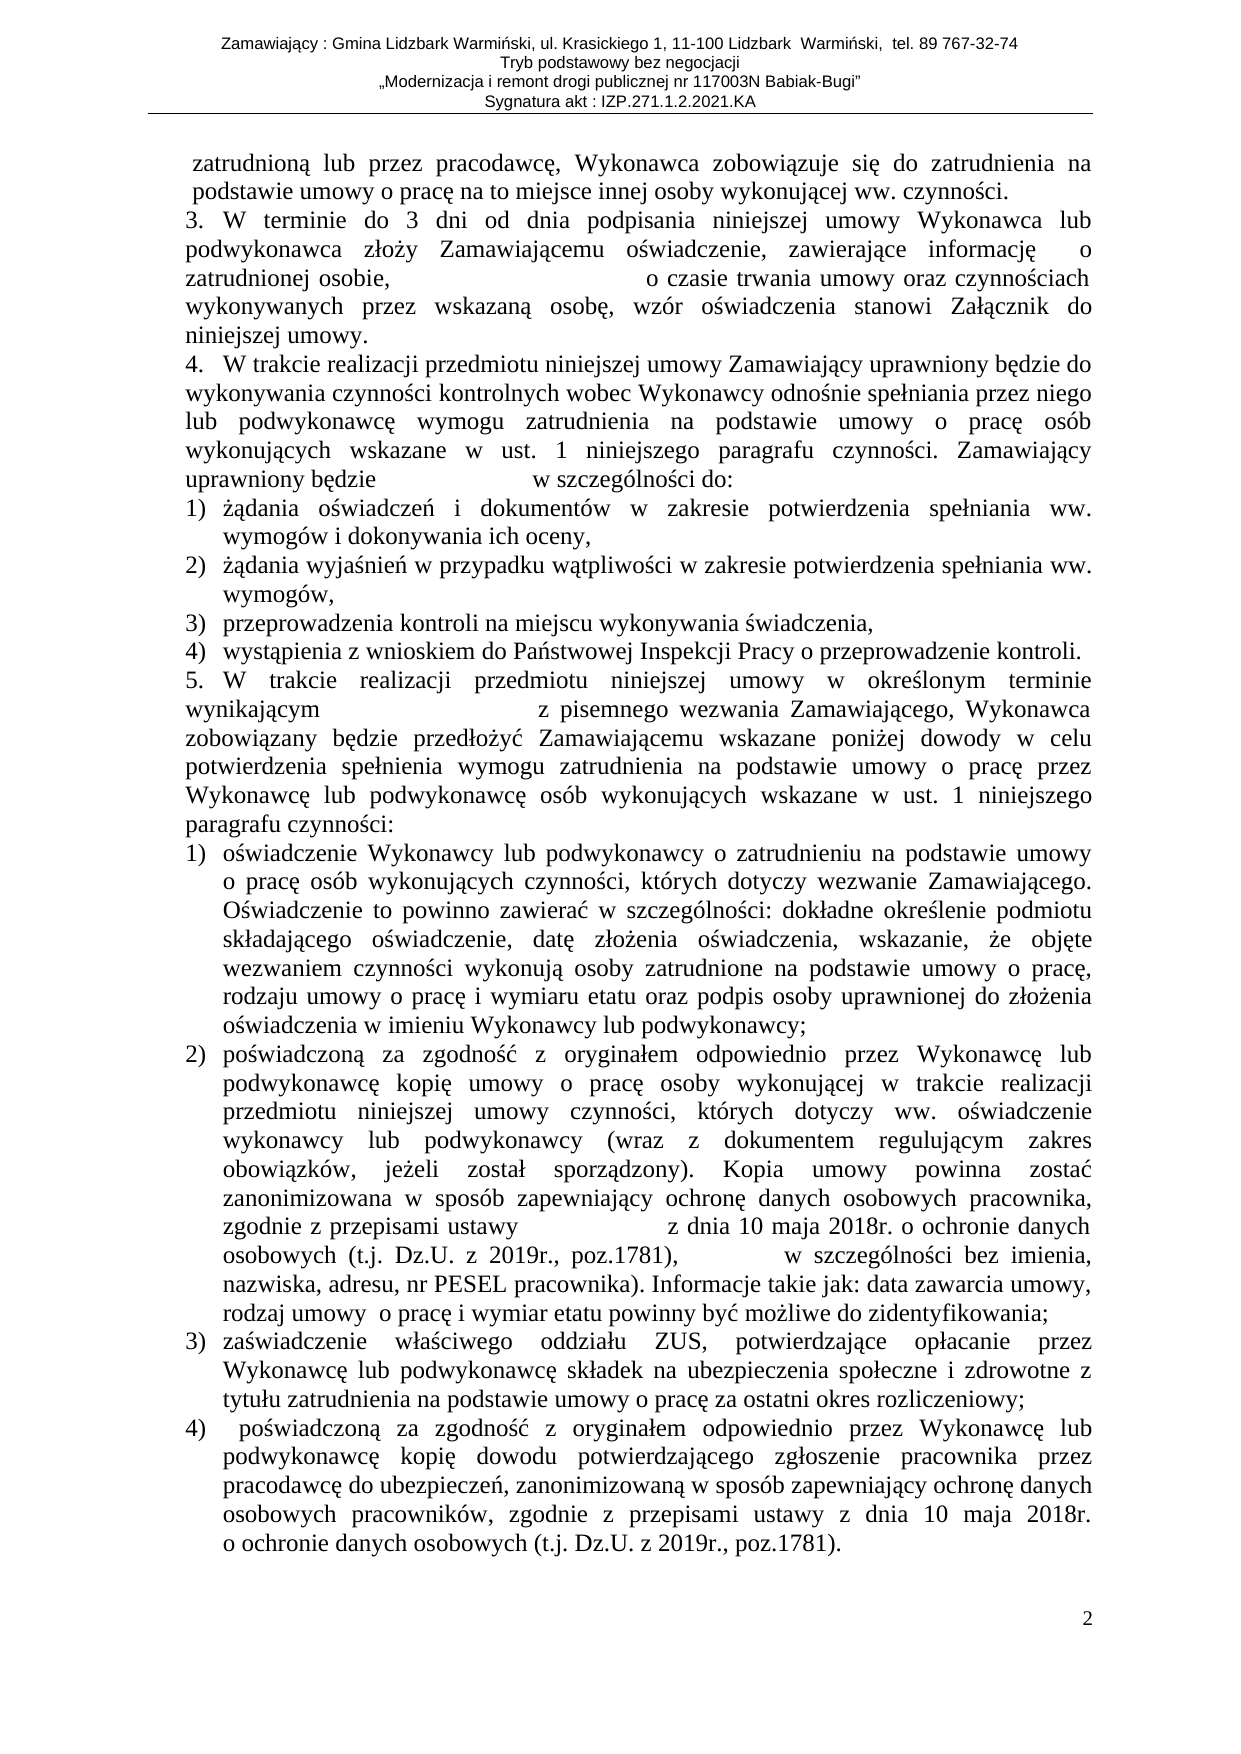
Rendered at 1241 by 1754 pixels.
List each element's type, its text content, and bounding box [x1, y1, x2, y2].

list żądania wyjaśnień w przypadku wątpliwości w zakresie potwierdzenia spełniania ww. wymogów, [185, 550, 1093, 608]
list W trakcie realizacji przedmiotu niniejszej umowy w określonym terminie wynikającym z pisemnego wezwania Zamawiającego, Wykonawca zobowiązany będzie przedłożyć Zamawiającemu wskazane poniżej dowody w celu potwierdzenia spełnienia wymogu zatrudnienia na podstawie umowy o pracę przez Wykonawcę lub podwykonawcę osób wykonujących wskazane w ust. 1 niniejszego paragrafu czynności: [185, 665, 1093, 838]
list W terminie do 3 dni od dnia podpisania niniejszej umowy Wykonawca lub podwykonawca złoży Zamawiającemu oświadczenie, zawierające informację o zatrudnionej osobie, o czasie trwania umowy oraz czynnościach wykonywanych przez wskazaną osobę, wzór oświadczenia stanowi Załącznik do niniejszej umowy. [185, 205, 1093, 349]
list W trakcie realizacji przedmiotu niniejszej umowy Zamawiający uprawniony będzie do wykonywania czynności kontrolnych wobec Wykonawcy odnośnie spełniania przez niego lub podwykonawcę wymogu zatrudnienia na podstawie umowy o pracę osób wykonujących wskazane w ust. 1 niniejszego paragrafu czynności. Zamawiający uprawniony będzie w szczególności do: [185, 349, 1093, 493]
list przeprowadzenia kontroli na miejscu wykonywania świadczenia, [185, 608, 1093, 636]
list oświadczenie Wykonawcy lub podwykonawcy o zatrudnieniu na podstawie umowy o pracę osób wykonujących czynności, których dotyczy wezwanie Zamawiającego. Oświadczenie to powinno zawierać w szczególności: dokładne określenie podmiotu składającego oświadczenie, datę złożenia oświadczenia, wskazanie, że objęte wezwaniem czynności wykonują osoby zatrudnione na podstawie umowy o pracę, rodzaju umowy o pracę i wymiaru etatu oraz podpis osoby uprawnionej do złożenia oświadczenia w imieniu Wykonawcy lub podwykonawcy; [185, 838, 1093, 1039]
list zaświadczenie właściwego oddziału ZUS, potwierdzające opłacanie przez Wykonawcę lub podwykonawcę składek na ubezpieczenia społeczne i zdrowotne z tytułu zatrudnienia na podstawie umowy o pracę za ostatni okres rozliczeniowy; [185, 1326, 1093, 1413]
list wystąpienia z wnioskiem do Państwowej Inspekcji Pracy o przeprowadzenie kontroli. [185, 636, 1093, 665]
list żądania oświadczeń i dokumentów w zakresie potwierdzenia spełniania ww. wymogów i dokonywania ich oceny, [185, 493, 1093, 550]
list poświadczoną za zgodność z oryginałem odpowiednio przez Wykonawcę lub podwykonawcę kopię dowodu potwierdzającego zgłoszenie pracownika przez pracodawcę do ubezpieczeń, zanonimizowaną w sposób zapewniający ochronę danych osobowych pracowników, zgodnie z przepisami ustawy z dnia 10 maja 2018r. o ochronie danych osobowych (t.j. Dz.U. z 2019r., poz.1781). [185, 1413, 1093, 1556]
list zatrudnioną lub przez pracodawcę, Wykonawca zobowiązuje się do zatrudnienia na podstawie umowy o pracę na to miejsce innej osoby wykonującej ww. czynności. [148, 148, 1093, 205]
list poświadczoną za zgodność z oryginałem odpowiednio przez Wykonawcę lub podwykonawcę kopię umowy o pracę osoby wykonującej w trakcie realizacji przedmiotu niniejszej umowy czynności, których dotyczy ww. oświadczenie wykonawcy lub podwykonawcy (wraz z dokumentem regulującym zakres obowiązków, jeżeli został sporządzony). Kopia umowy powinna zostać zanonimizowana w sposób zapewniający ochronę danych osobowych pracownika, zgodnie z przepisami ustawy z dnia 10 maja 2018r. o ochronie danych osobowych (t.j. Dz.U. z 2019r., poz.1781), w szczególności bez imienia, nazwiska, adresu, nr PESEL pracownika). Informacje takie jak: data zawarcia umowy, rodzaj umowy o pracę i wymiar etatu powinny być możliwe do zidentyfikowania; [185, 1039, 1093, 1326]
